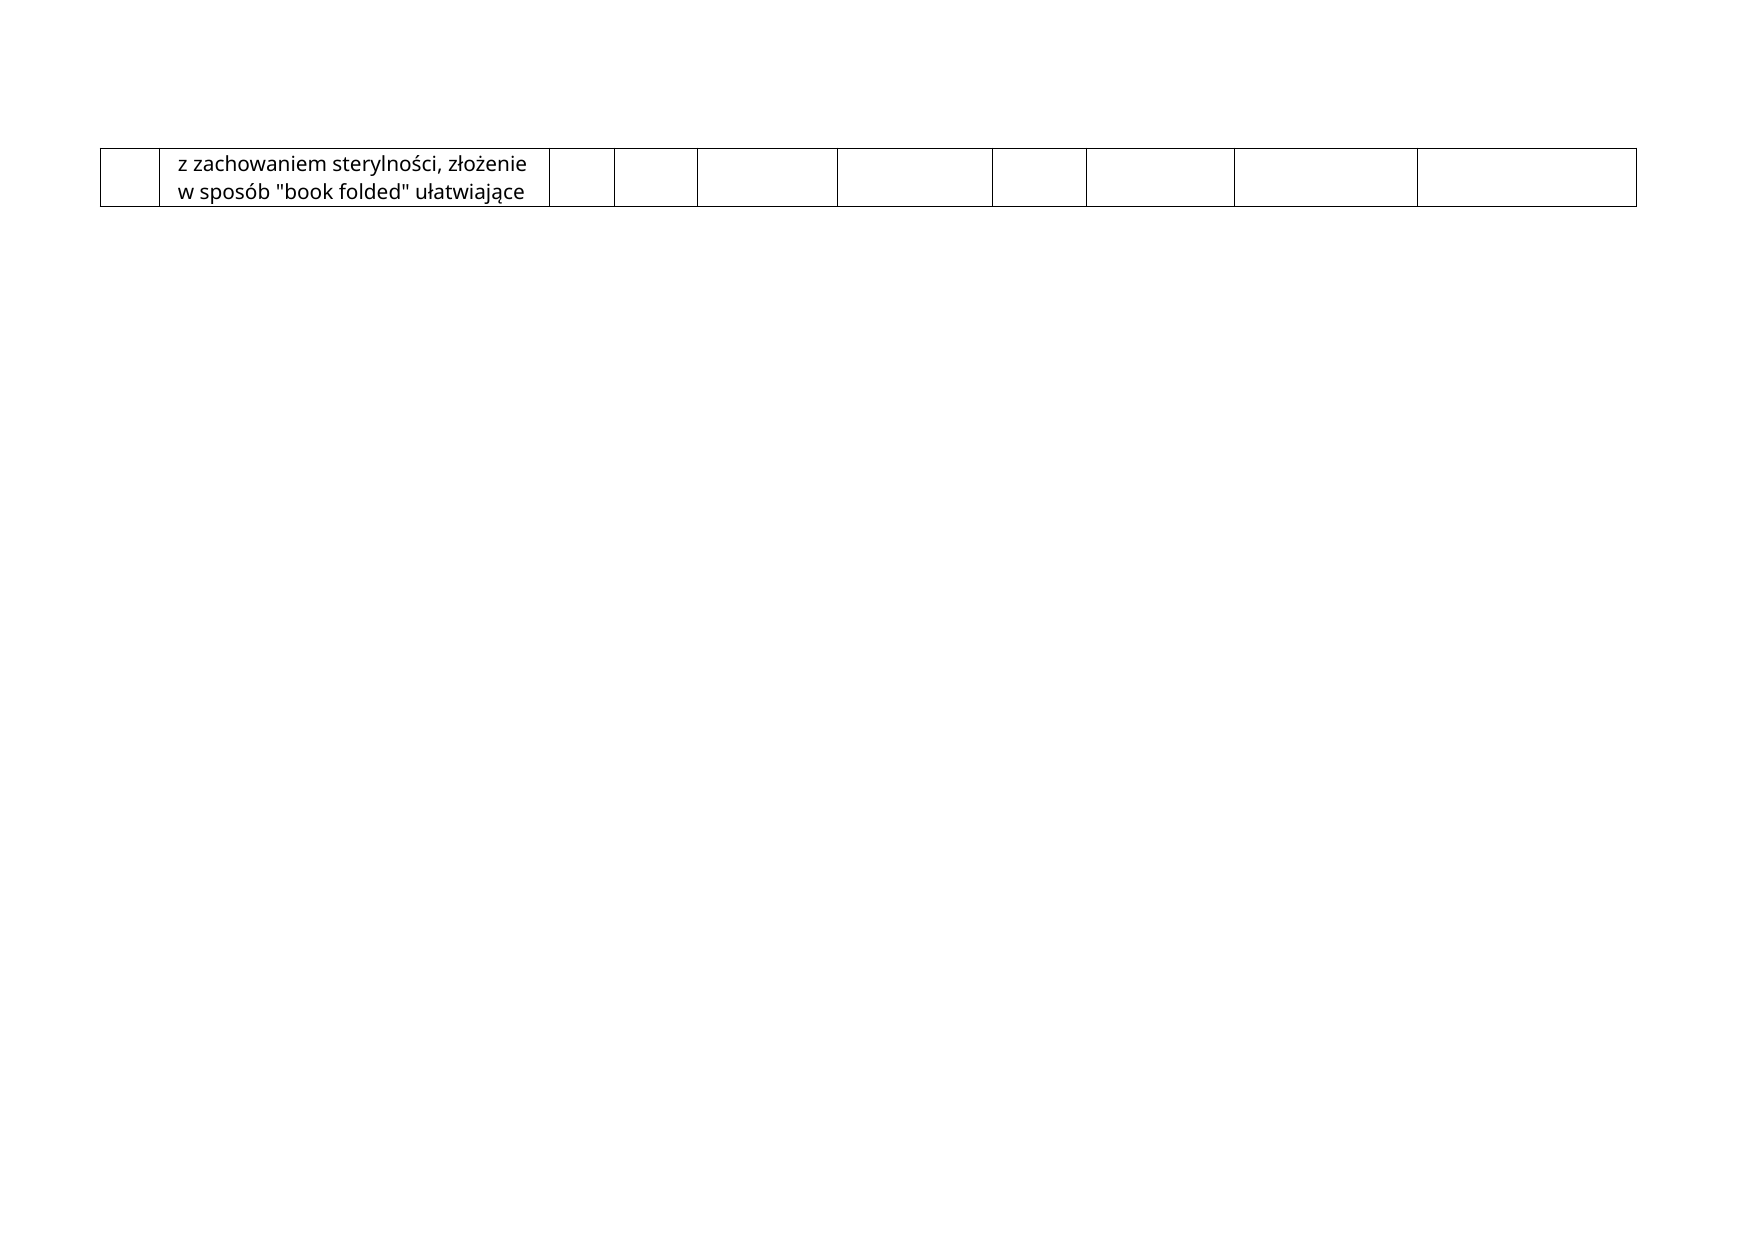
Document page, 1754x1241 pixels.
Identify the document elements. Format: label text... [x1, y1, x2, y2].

table_cell [550, 149, 614, 206]
table_cell [1235, 149, 1417, 206]
table_cell [1087, 149, 1234, 206]
table_cell [615, 149, 697, 206]
table_cell [838, 149, 992, 206]
table_cell [698, 149, 837, 206]
table_cell [993, 149, 1086, 206]
table_cell z zachowaniem sterylności, złożenie w sposób "book folded" ułatwiające [160, 149, 549, 206]
table_cell [1418, 149, 1636, 206]
table_cell [101, 149, 159, 206]
